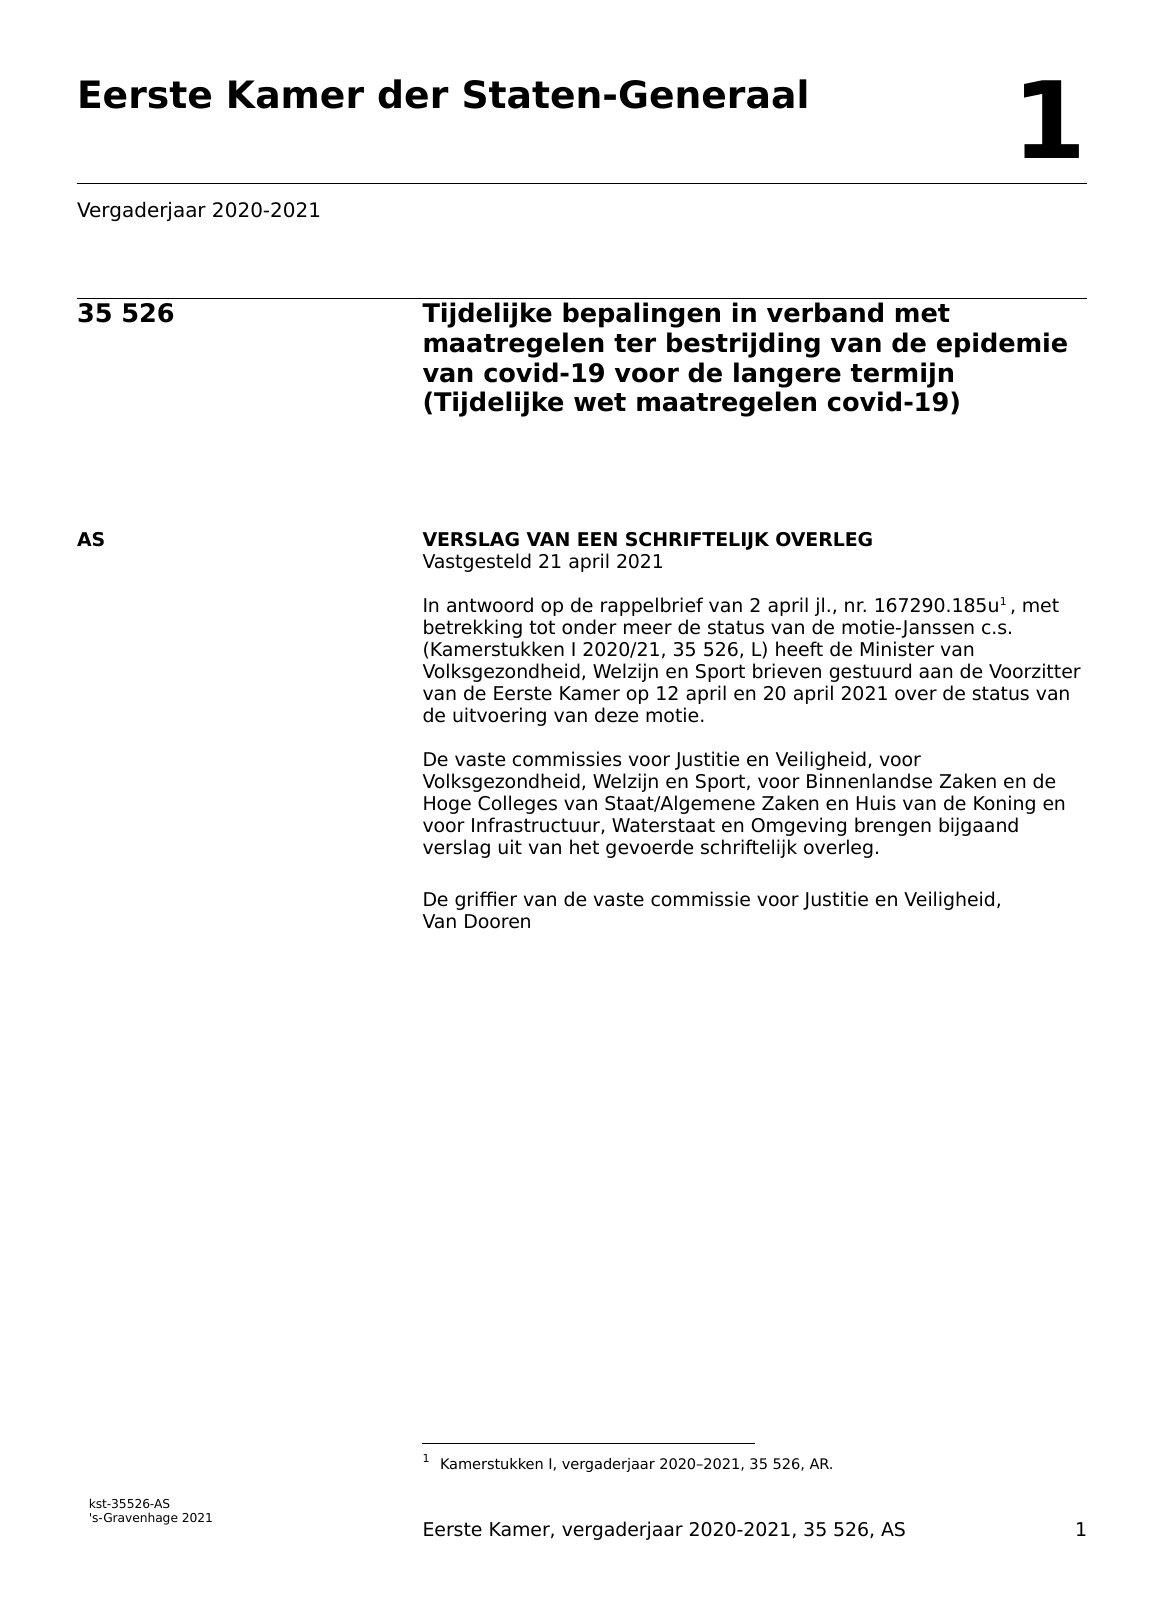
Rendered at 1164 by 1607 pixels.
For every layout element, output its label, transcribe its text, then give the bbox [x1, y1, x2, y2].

text De vaste commissies voor Justitie en Veiligheid, voor Volksgezondheid, Welzijn en Sport, voor Binnenlandse Zaken en de Hoge Colleges van Staat/Algemene Zaken en Huis van de Koning en voor Infrastructuur, Waterstaat en Omgeving brengen bijgaand verslag uit van het gevoerde schriftelijk overleg. [422, 749, 1087, 859]
text Vastgesteld 21 april 2021 [422, 551, 1087, 573]
subtitle 35 526 Tijdelijke bepalingen in verband met maatregelen ter bestrijding van de epidemie van covid-19 voor de langere termijn (Tijdelijke wet maatregelen covid-19) [77, 299, 1087, 418]
text De griffier van de vaste commissie voor Justitie en Veiligheid, Van Dooren [422, 889, 1087, 933]
table_header Eerste Kamer der Staten-Generaal [77, 59, 886, 183]
text kst-35526-AS [88, 1497, 323, 1511]
table_cell Vergaderjaar 2020-2021 [77, 184, 1087, 298]
text 's-Gravenhage 2021 [88, 1511, 323, 1525]
table_header 1 [886, 59, 1087, 183]
text Kamerstukken I, vergaderjaar 2020–2021, 35 526, AR. [422, 1452, 1087, 1474]
text In antwoord op de rappelbrief van 2 april jl., nr. 167290.185u, met betrekking tot onder meer de status van de motie-Janssen c.s. (Kamerstukken I 2020/21, 35 526, L) heeft de Minister van Volksgezondheid, Welzijn en Sport brieven gestuurd aan de Voorzitter van de Eerste Kamer op 12 april en 20 april 2021 over de status van de uitvoering van deze motie. [422, 595, 1087, 727]
subtitle AS VERSLAG VAN EEN SCHRIFTELIJK OVERLEG [77, 529, 1087, 551]
